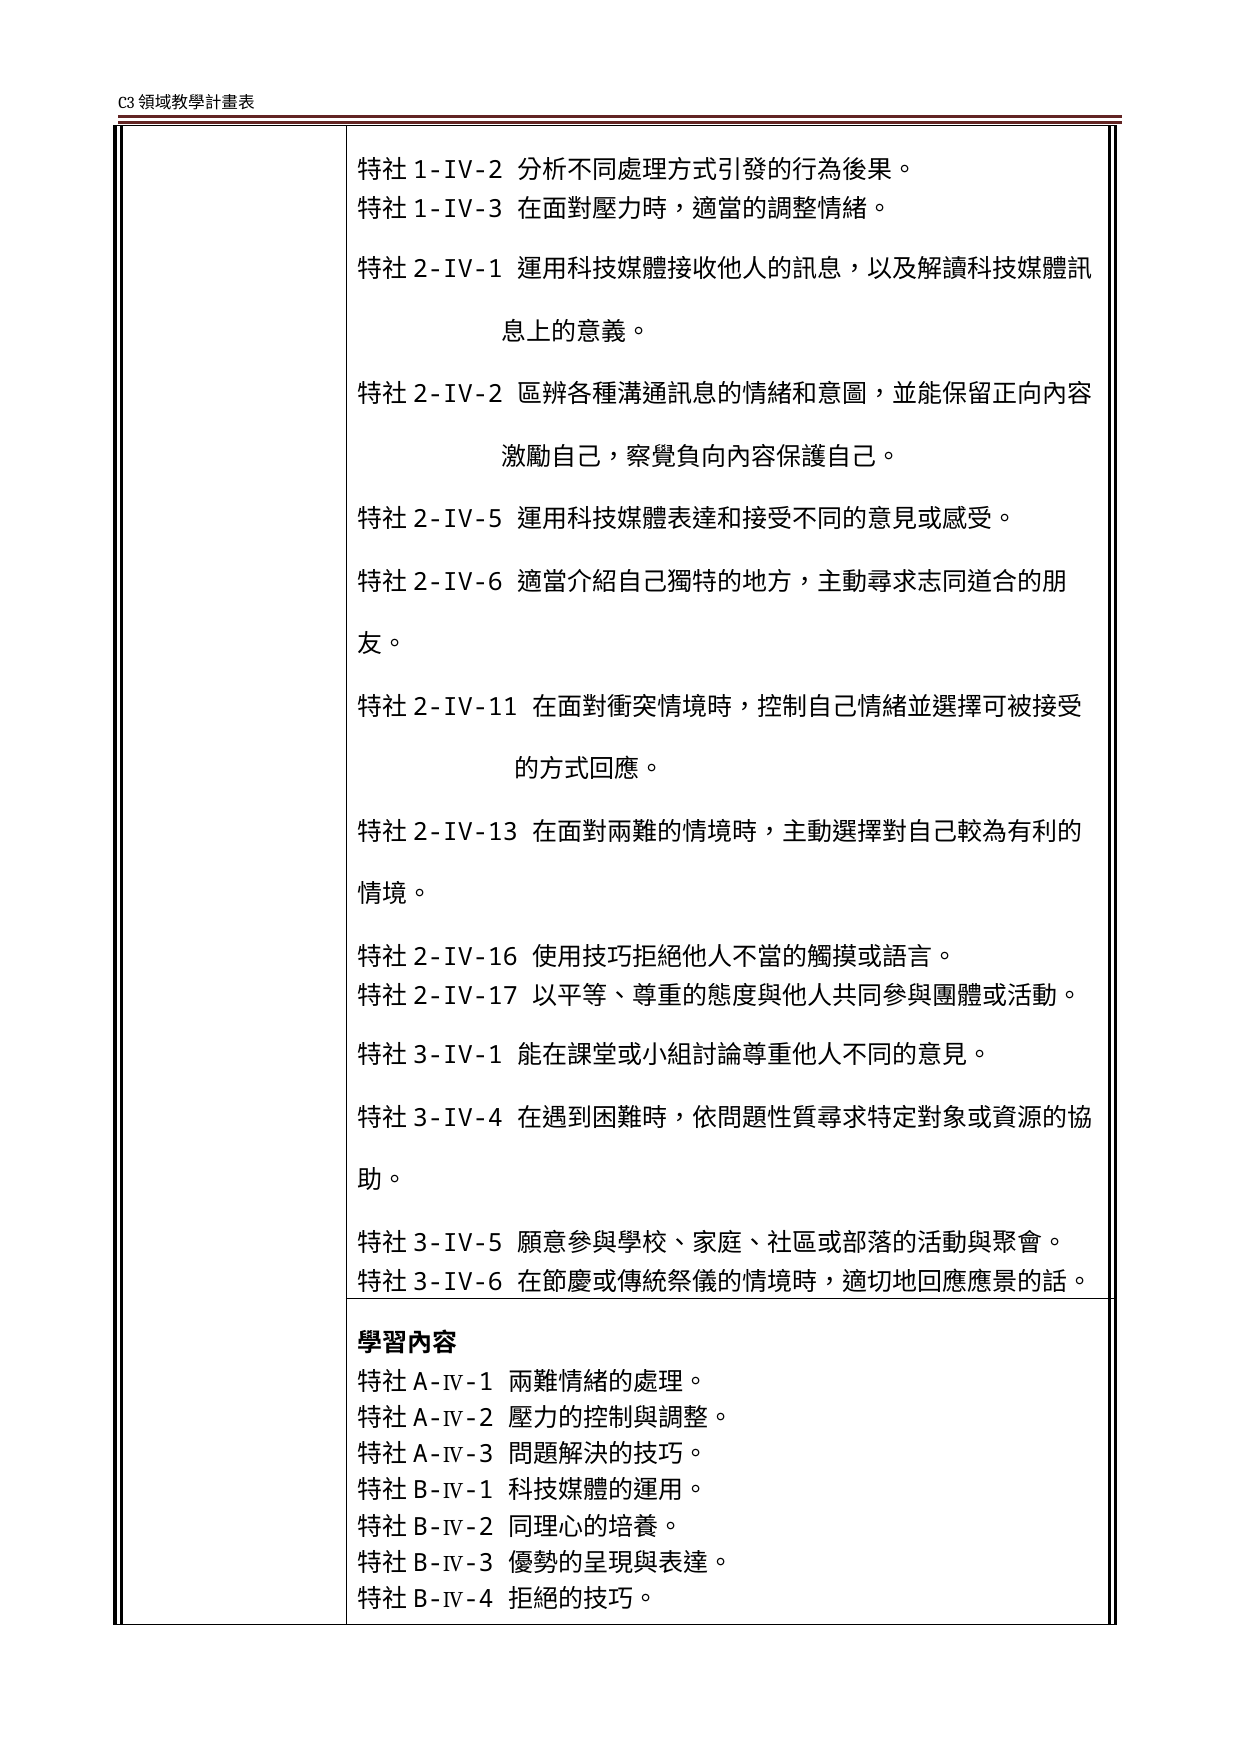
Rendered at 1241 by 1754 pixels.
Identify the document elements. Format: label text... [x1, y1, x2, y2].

table_cell [123, 126, 346, 1624]
table_cell 學習內容 特社A-Ⅳ-1 兩難情緒的處理。 特社A-Ⅳ-2 壓力的控制與調整。 特社A-Ⅳ-3 問題解決的技巧。 特社B-Ⅳ-1 科技媒體的運用。 特社B-Ⅳ-2 同理心的培養。 特社B-Ⅳ-3 優勢的呈現與表達。 特社B-Ⅳ-4 拒絕的技巧。 [347, 1299, 1108, 1624]
table_cell 特社1-IV-2 分析不同處理方式引發的行為後果。 特社1-IV-3 在面對壓力時，適當的調整情緒。 特社2-IV-1 運用科技媒體接收他人的訊息，以及解讀科技媒體訊息上的意義。 特社2-IV-2 區辨各種溝通訊息的情緒和意圖，並能保留正向內容激勵自己，察覺負向內容保護自己。 特社2-IV-5 運用科技媒體表達和接受不同的意見或感受。 特社2-IV-6 適當介紹自己獨特的地方，主動尋求志同道合的朋友。 特社2-IV-11 在面對衝突情境時，控制自己情緒並選擇可被接受的方式回應。 特社2-IV-13 在面對兩難的情境時，主動選擇對自己較為有利的情境。 特社2-IV-16 使用技巧拒絕他人不當的觸摸或語言。 特社2-IV-17 以平等、尊重的態度與他人共同參與團體或活動。 特社3-IV-1 能在課堂或小組討論尊重他人不同的意見。 特社3-IV-4 在遇到困難時，依問題性質尋求特定對象或資源的協助。 特社3-IV-5 願意參與學校、家庭、社區或部落的活動與聚會。 特社3-IV-6 在節慶或傳統祭儀的情境時，適切地回應應景的話。 [347, 126, 1108, 1298]
